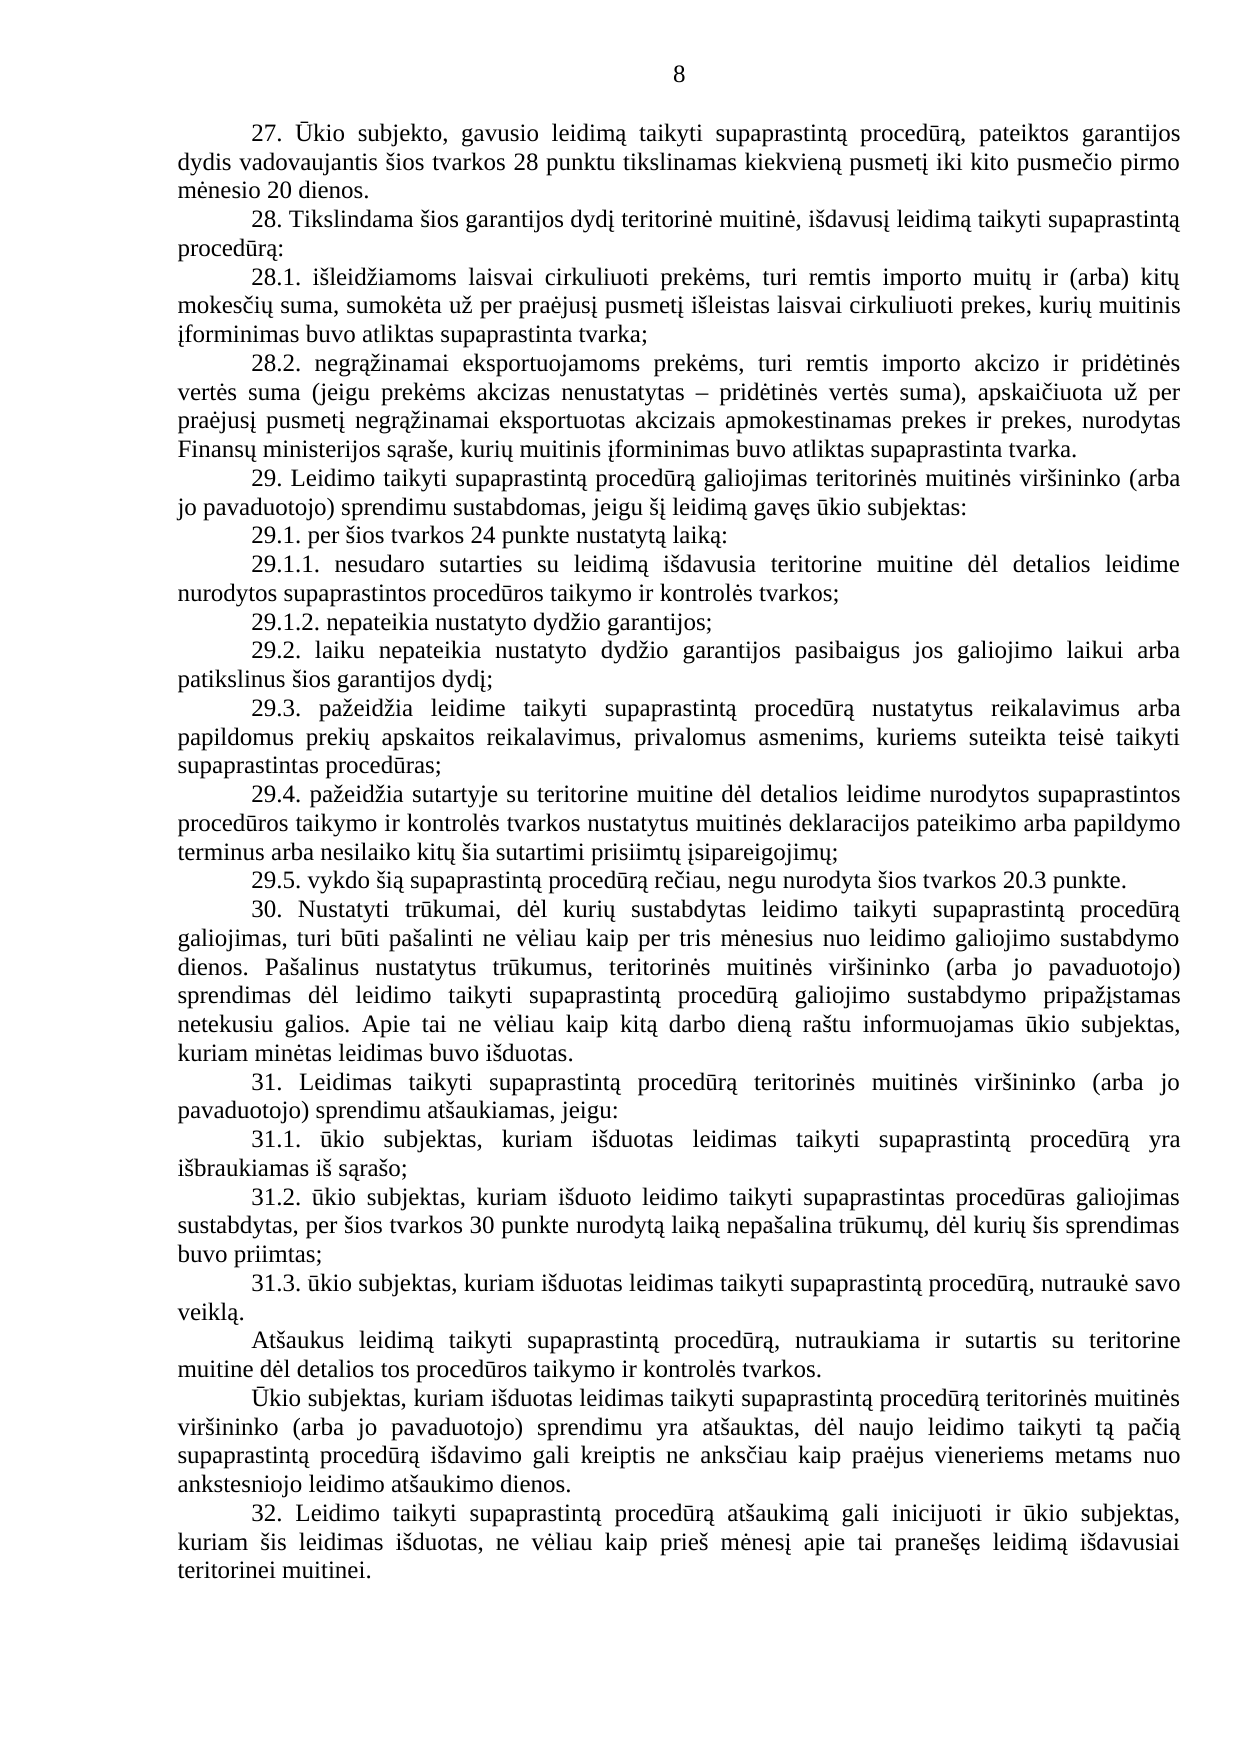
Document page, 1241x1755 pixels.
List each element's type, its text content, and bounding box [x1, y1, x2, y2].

text 29.1. per šios tvarkos 24 punkte nustatytą laiką: [177, 521, 1181, 549]
text 31.2. ūkio subjektas, kuriam išduoto leidimo taikyti supaprastintas procedūras galiojimas sustabdytas, per šios tvarkos 30 punkte nurodytą laiką nepašalina trūkumų, dėl kurių šis sprendimas buvo priimtas; [177, 1182, 1181, 1268]
text 28.1. išleidžiamoms laisvai cirkuliuoti prekėms, turi remtis importo muitų ir (arba) kitų mokesčių suma, sumokėta už per praėjusį pusmetį išleistas laisvai cirkuliuoti prekes, kurių muitinis įforminimas buvo atliktas supaprastinta tvarka; [177, 262, 1181, 348]
text 31.3. ūkio subjektas, kuriam išduotas leidimas taikyti supaprastintą procedūrą, nutraukė savo veiklą. [177, 1268, 1181, 1326]
text Atšaukus leidimą taikyti supaprastintą procedūrą, nutraukiama ir sutartis su teritorine muitine dėl detalios tos procedūros taikymo ir kontrolės tvarkos. [177, 1326, 1181, 1383]
text 29.4. pažeidžia sutartyje su teritorine muitine dėl detalios leidime nurodytos supaprastintos procedūros taikymo ir kontrolės tvarkos nustatytus muitinės deklaracijos pateikimo arba papildymo terminus arba nesilaiko kitų šia sutartimi prisiimtų įsipareigojimų; [177, 779, 1181, 866]
text Ūkio subjektas, kuriam išduotas leidimas taikyti supaprastintą procedūrą teritorinės muitinės viršininko (arba jo pavaduotojo) sprendimu yra atšauktas, dėl naujo leidimo taikyti tą pačią supaprastintą procedūrą išdavimo gali kreiptis ne anksčiau kaip praėjus vieneriems metams nuo ankstesniojo leidimo atšaukimo dienos. [177, 1383, 1181, 1498]
text 31. Leidimas taikyti supaprastintą procedūrą teritorinės muitinės viršininko (arba jo pavaduotojo) sprendimu atšaukiamas, jeigu: [177, 1067, 1181, 1124]
text 29.1.1. nesudaro sutarties su leidimą išdavusia teritorine muitine dėl detalios leidime nurodytos supaprastintos procedūros taikymo ir kontrolės tvarkos; [177, 549, 1181, 607]
text 29.5. vykdo šią supaprastintą procedūrą rečiau, negu nurodyta šios tvarkos 20.3 punkte. [177, 866, 1181, 894]
text 29.1.2. nepateikia nustatyto dydžio garantijos; [177, 607, 1181, 636]
text 27. Ūkio subjekto, gavusio leidimą taikyti supaprastintą procedūrą, pateiktos garantijos dydis vadovaujantis šios tvarkos 28 punktu tikslinamas kiekvieną pusmetį iki kito pusmečio pirmo mėnesio 20 dienos. [177, 118, 1181, 204]
text 29. Leidimo taikyti supaprastintą procedūrą galiojimas teritorinės muitinės viršininko (arba jo pavaduotojo) sprendimu sustabdomas, jeigu šį leidimą gavęs ūkio subjektas: [177, 463, 1181, 521]
text 29.3. pažeidžia leidime taikyti supaprastintą procedūrą nustatytus reikalavimus arba papildomus prekių apskaitos reikalavimus, privalomus asmenims, kuriems suteikta teisė taikyti supaprastintas procedūras; [177, 693, 1181, 779]
text 28. Tikslindama šios garantijos dydį teritorinė muitinė, išdavusį leidimą taikyti supaprastintą procedūrą: [177, 204, 1181, 262]
text 31.1. ūkio subjektas, kuriam išduotas leidimas taikyti supaprastintą procedūrą yra išbraukiamas iš sąrašo; [177, 1124, 1181, 1182]
text 29.2. laiku nepateikia nustatyto dydžio garantijos pasibaigus jos galiojimo laikui arba patikslinus šios garantijos dydį; [177, 636, 1181, 693]
text 28.2. negrąžinamai eksportuojamoms prekėms, turi remtis importo akcizo ir pridėtinės vertės suma (jeigu prekėms akcizas nenustatytas – pridėtinės vertės suma), apskaičiuota už per praėjusį pusmetį negrąžinamai eksportuotas akcizais apmokestinamas prekes ir prekes, nurodytas Finansų ministerijos sąraše, kurių muitinis įforminimas buvo atliktas supaprastinta tvarka. [177, 348, 1181, 463]
text 32. Leidimo taikyti supaprastintą procedūrą atšaukimą gali inicijuoti ir ūkio subjektas, kuriam šis leidimas išduotas, ne vėliau kaip prieš mėnesį apie tai pranešęs leidimą išdavusiai teritorinei muitinei. [177, 1498, 1181, 1584]
text 30. Nustatyti trūkumai, dėl kurių sustabdytas leidimo taikyti supaprastintą procedūrą galiojimas, turi būti pašalinti ne vėliau kaip per tris mėnesius nuo leidimo galiojimo sustabdymo dienos. Pašalinus nustatytus trūkumus, teritorinės muitinės viršininko (arba jo pavaduotojo) sprendimas dėl leidimo taikyti supaprastintą procedūrą galiojimo sustabdymo pripažįstamas netekusiu galios. Apie tai ne vėliau kaip kitą darbo dieną raštu informuojamas ūkio subjektas, kuriam minėtas leidimas buvo išduotas. [177, 894, 1181, 1067]
